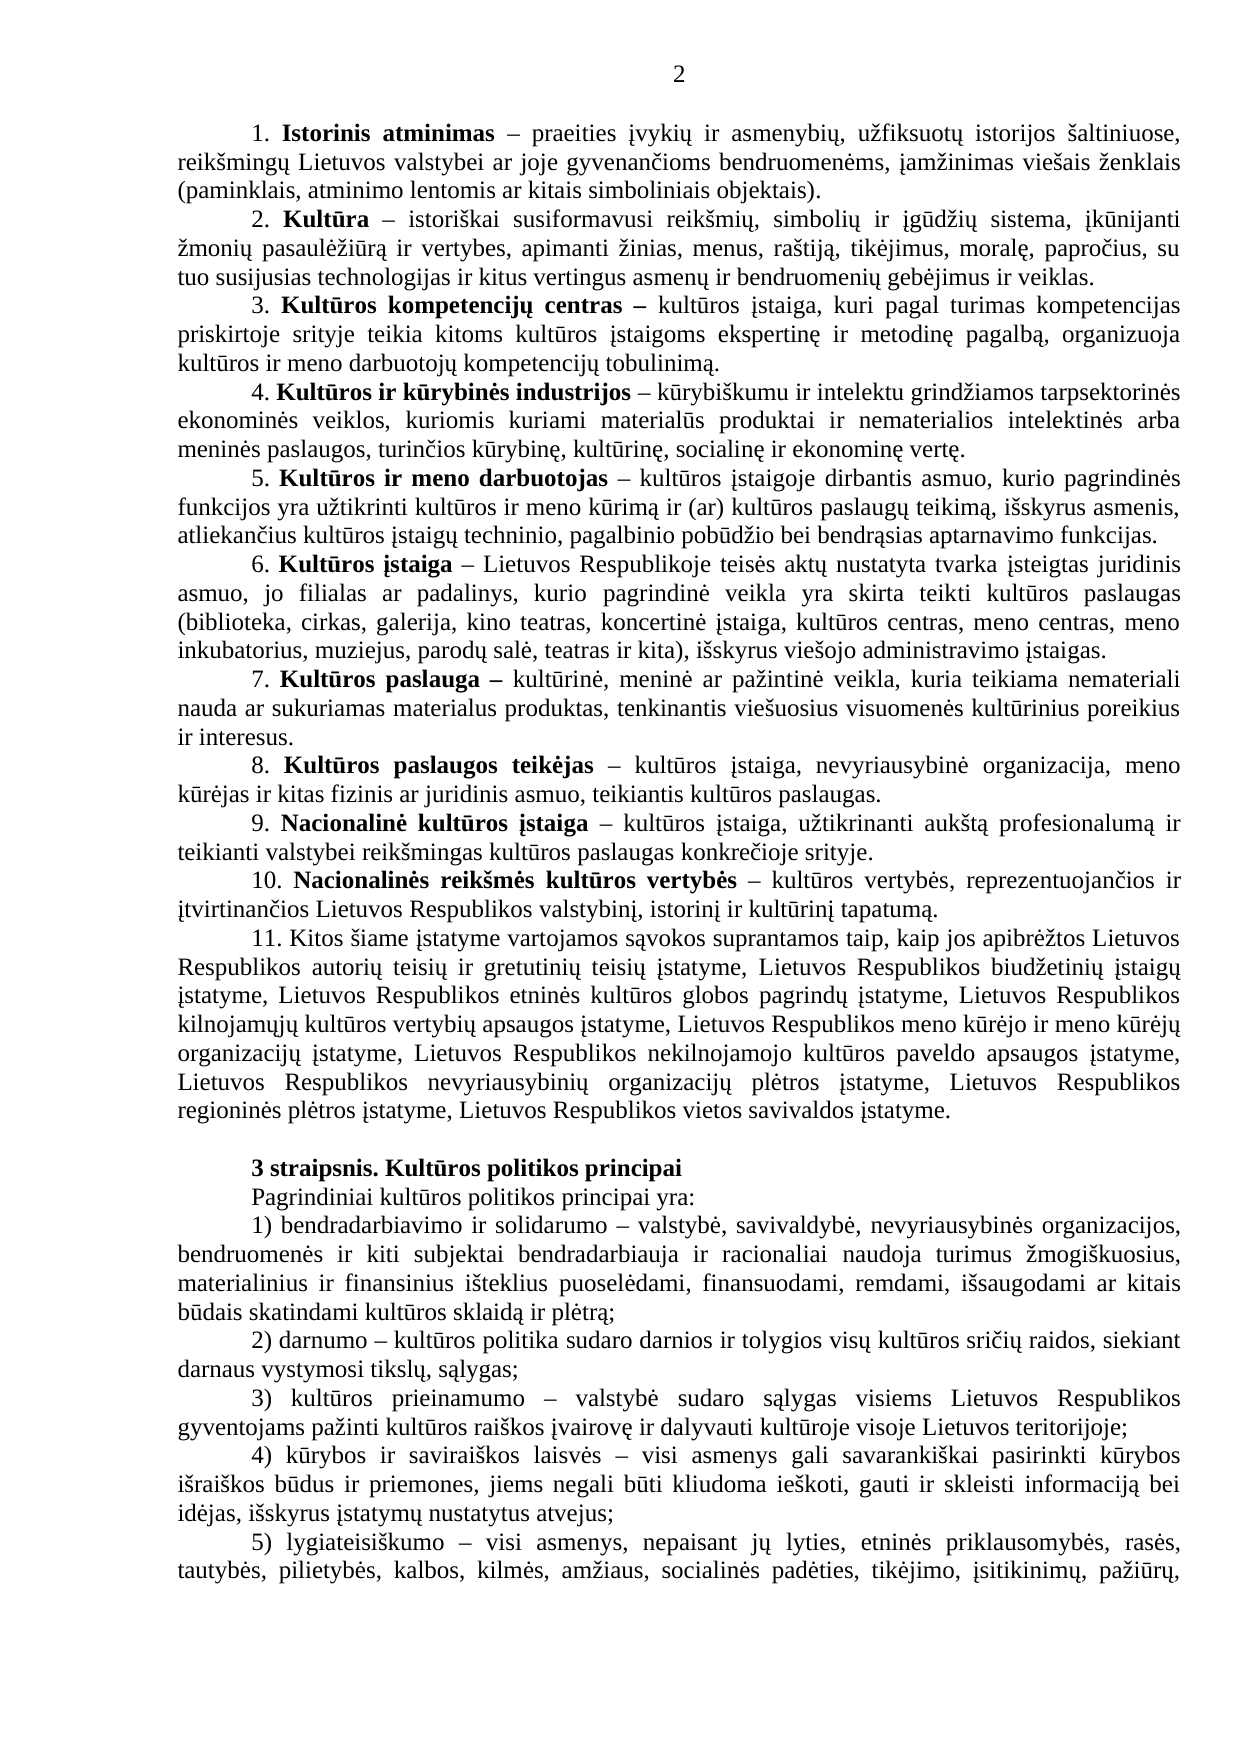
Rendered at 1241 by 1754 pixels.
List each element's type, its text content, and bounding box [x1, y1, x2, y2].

text 2) darnumo – kultūros politika sudaro darnios ir tolygios visų kultūros sričių raidos, siekiant darnaus vystymosi tikslų, sąlygas; [177, 1326, 1181, 1383]
text 1. Istorinis atminimas – praeities įvykių ir asmenybių, užfiksuotų istorijos šaltiniuose, reikšmingų Lietuvos valstybei ar joje gyvenančioms bendruomenėms, įamžinimas viešais ženklais (paminklais, atminimo lentomis ar kitais simboliniais objektais). [177, 118, 1181, 204]
text 6. Kultūros įstaiga – Lietuvos Respublikoje teisės aktų nustatyta tvarka įsteigtas juridinis asmuo, jo filialas ar padalinys, kurio pagrindinė veikla yra skirta teikti kultūros paslaugas (biblioteka, cirkas, galerija, kino teatras, koncertinė įstaiga, kultūros centras, meno centras, meno inkubatorius, muziejus, parodų salė, teatras ir kita), išskyrus viešojo administravimo įstaigas. [177, 549, 1181, 664]
text 7. Kultūros paslauga – kultūrinė, meninė ar pažintinė veikla, kuria teikiama nemateriali nauda ar sukuriamas materialus produktas, tenkinantis viešuosius visuomenės kultūrinius poreikius ir interesus. [177, 664, 1181, 751]
text 4. Kultūros ir kūrybinės industrijos – kūrybiškumu ir intelektu grindžiamos tarpsektorinės ekonominės veiklos, kuriomis kuriami materialūs produktai ir nematerialios intelektinės arba meninės paslaugos, turinčios kūrybinę, kultūrinę, socialinę ir ekonominę vertę. [177, 377, 1181, 463]
text 11. Kitos šiame įstatyme vartojamos sąvokos suprantamos taip, kaip jos apibrėžtos Lietuvos Respublikos autorių teisių ir gretutinių teisių įstatyme, Lietuvos Respublikos biudžetinių įstaigų įstatyme, Lietuvos Respublikos etninės kultūros globos pagrindų įstatyme, Lietuvos Respublikos kilnojamųjų kultūros vertybių apsaugos įstatyme, Lietuvos Respublikos meno kūrėjo ir meno kūrėjų organizacijų įstatyme, Lietuvos Respublikos nekilnojamojo kultūros paveldo apsaugos įstatyme, Lietuvos Respublikos nevyriausybinių organizacijų plėtros įstatyme, Lietuvos Respublikos regioninės plėtros įstatyme, Lietuvos Respublikos vietos savivaldos įstatyme. [177, 923, 1181, 1124]
text 2. Kultūra – istoriškai susiformavusi reikšmių, simbolių ir įgūdžių sistema, įkūnijanti žmonių pasaulėžiūrą ir vertybes, apimanti žinias, menus, raštiją, tikėjimus, moralę, papročius, su tuo susijusias technologijas ir kitus vertingus asmenų ir bendruomenių gebėjimus ir veiklas. [177, 204, 1181, 291]
text Pagrindiniai kultūros politikos principai yra: [177, 1182, 1181, 1211]
text 3. Kultūros kompetencijų centras – kultūros įstaiga, kuri pagal turimas kompetencijas priskirtoje srityje teikia kitoms kultūros įstaigoms ekspertinę ir metodinę pagalbą, organizuoja kultūros ir meno darbuotojų kompetencijų tobulinimą. [177, 291, 1181, 377]
text 1) bendradarbiavimo ir solidarumo – valstybė, savivaldybė, nevyriausybinės organizacijos, bendruomenės ir kiti subjektai bendradarbiauja ir racionaliai naudoja turimus žmogiškuosius, materialinius ir finansinius išteklius puoselėdami, finansuodami, remdami, išsaugodami ar kitais būdais skatindami kultūros sklaidą ir plėtrą; [177, 1211, 1181, 1326]
text 3 straipsnis. Kultūros politikos principai [177, 1153, 1181, 1182]
text 10. Nacionalinės reikšmės kultūros vertybės – kultūros vertybės, reprezentuojančios ir įtvirtinančios Lietuvos Respublikos valstybinį, istorinį ir kultūrinį tapatumą. [177, 866, 1181, 923]
text 5) lygiateisiškumo – visi asmenys, nepaisant jų lyties, etninės priklausomybės, rasės, tautybės, pilietybės, kalbos, kilmės, amžiaus, socialinės padėties, tikėjimo, įsitikinimų, pažiūrų, [177, 1527, 1181, 1584]
text 4) kūrybos ir saviraiškos laisvės – visi asmenys gali savarankiškai pasirinkti kūrybos išraiškos būdus ir priemones, jiems negali būti kliudoma ieškoti, gauti ir skleisti informaciją bei idėjas, išskyrus įstatymų nustatytus atvejus; [177, 1441, 1181, 1527]
text 8. Kultūros paslaugos teikėjas – kultūros įstaiga, nevyriausybinė organizacija, meno kūrėjas ir kitas fizinis ar juridinis asmuo, teikiantis kultūros paslaugas. [177, 751, 1181, 808]
text 3) kultūros prieinamumo – valstybė sudaro sąlygas visiems Lietuvos Respublikos gyventojams pažinti kultūros raiškos įvairovę ir dalyvauti kultūroje visoje Lietuvos teritorijoje; [177, 1383, 1181, 1441]
text 5. Kultūros ir meno darbuotojas – kultūros įstaigoje dirbantis asmuo, kurio pagrindinės funkcijos yra užtikrinti kultūros ir meno kūrimą ir (ar) kultūros paslaugų teikimą, išskyrus asmenis, atliekančius kultūros įstaigų techninio, pagalbinio pobūdžio bei bendrąsias aptarnavimo funkcijas. [177, 463, 1181, 549]
text 9. Nacionalinė kultūros įstaiga – kultūros įstaiga, užtikrinanti aukštą profesionalumą ir teikianti valstybei reikšmingas kultūros paslaugas konkrečioje srityje. [177, 808, 1181, 866]
